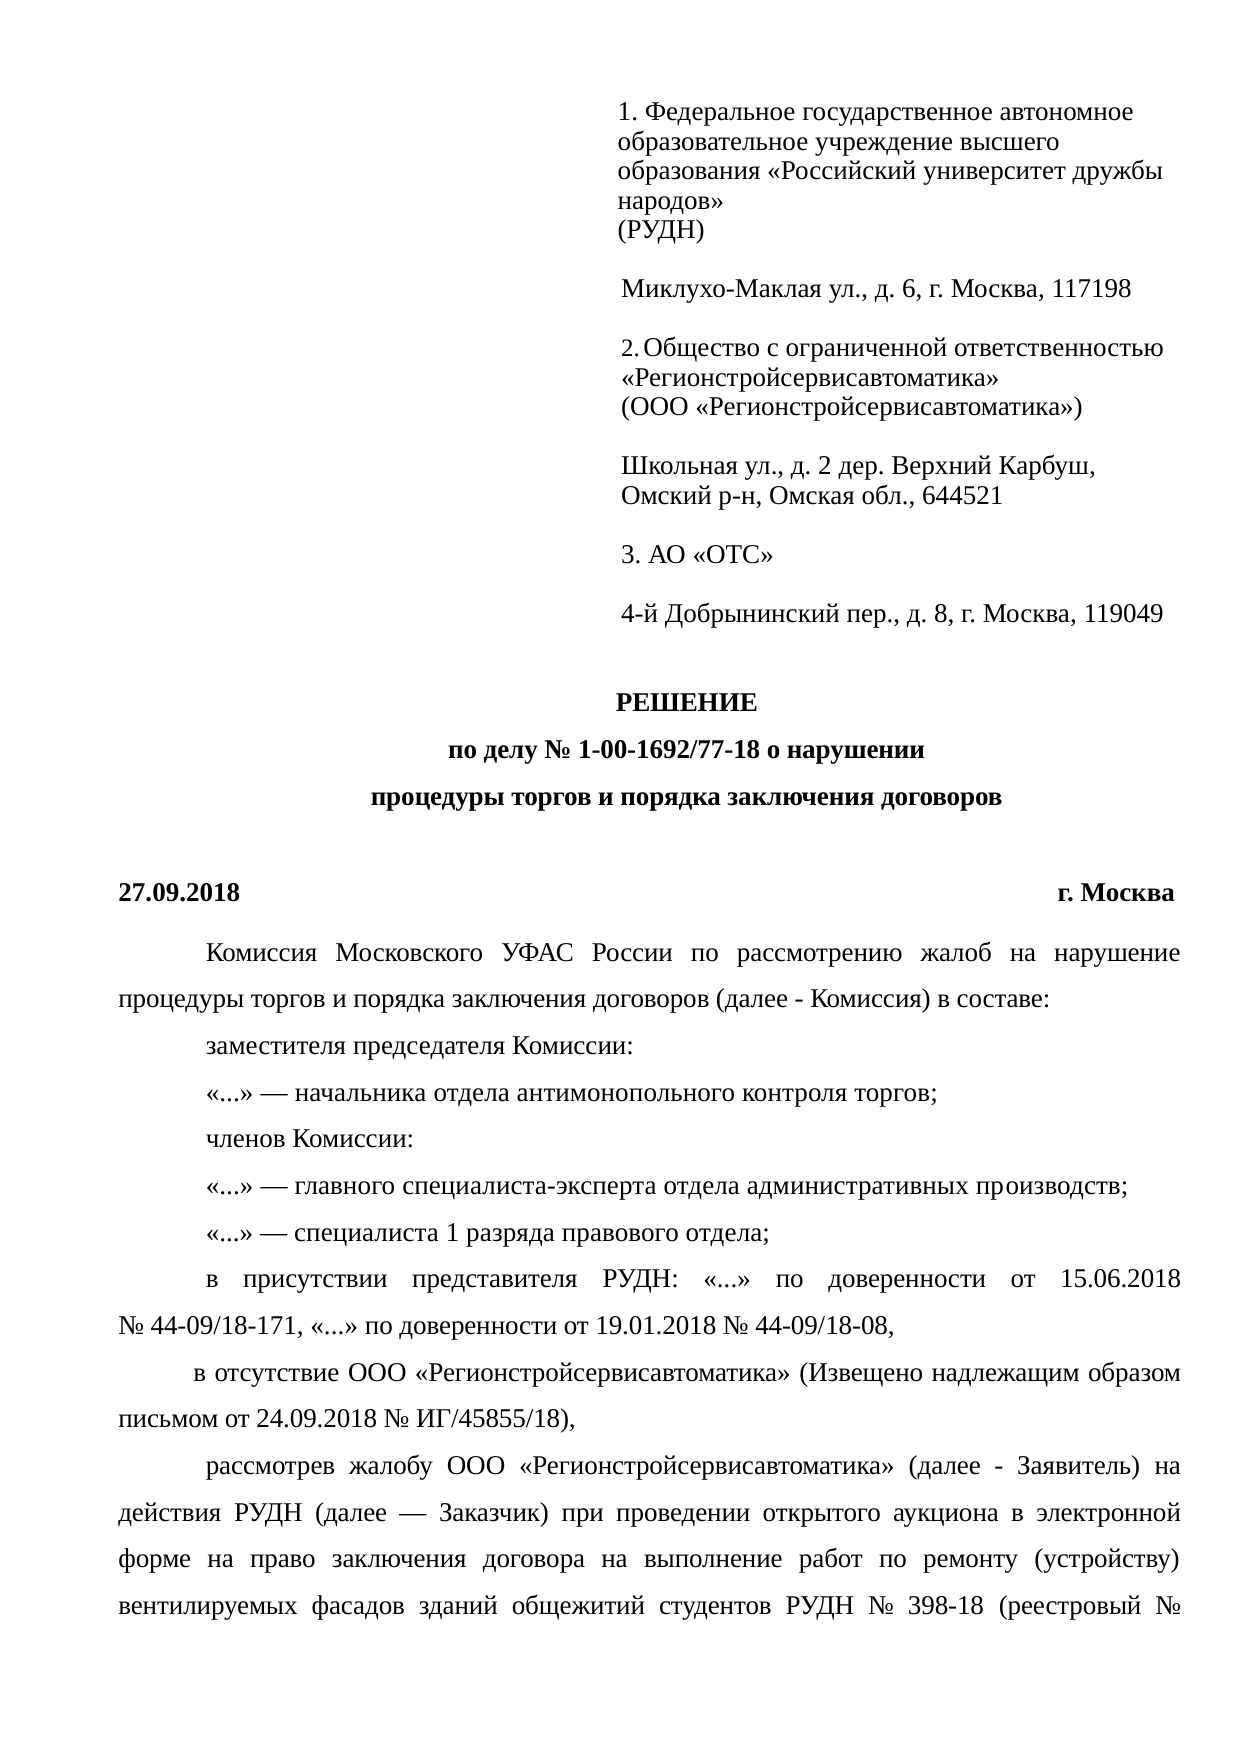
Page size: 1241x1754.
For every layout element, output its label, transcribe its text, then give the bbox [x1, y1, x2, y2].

text по делу № 1-00-1692/77-18 о нарушении [118, 733, 1181, 764]
text Миклухо-Маклая ул., д. 6, г. Москва, 117198 [621, 274, 1181, 304]
text 27.09.2018 г. Москва [118, 877, 1181, 908]
text 1. Федеральное государственное автономное образовательное учреждение высшего образования «Российский университет дружбы народов» [617, 97, 1181, 215]
text Школьная ул., д. 2 дер. Верхний Карбуш, Омский р-н, Омская обл., 644521 [621, 451, 1181, 510]
text РЕШЕНИЕ [118, 686, 1181, 717]
text рассмотрев жалобу ООО «Регионстройсервисавтоматика» (далее - Заявитель) на действия РУДН (далее — Заказчик) при проведении открытого аукциона в электронной форме на право заключения договора на выполнение работ по ремонту (устройству) вентилируемых фасадов зданий общежитий студентов РУДН № 398-18 (реестровый № [118, 1449, 1181, 1620]
text процедуры торгов и порядка заключения договоров [118, 779, 1181, 811]
text членов Комиссии: [118, 1122, 1181, 1153]
list (ООО «Регионстройсервисавтоматика») [621, 392, 1181, 422]
text (РУДН) [617, 215, 1181, 245]
text Комиссия Московского УФАС России по рассмотрению жалоб на нарушение процедуры торгов и порядка заключения договоров (далее - Комиссия) в составе: [118, 936, 1181, 1013]
text в присутствии представителя РУДН: «...» по доверенности от 15.06.2018 № 44-09/18-171, «...» по доверенности от 19.01.2018 № 44-09/18-08, [118, 1262, 1181, 1340]
text 3. АО «ОТС» 4-й Добрынинский пер., д. 8, г. Москва, 119049 [621, 539, 1181, 628]
text в отсутствие ООО «Регионстройсервисавтоматика» (Извещено надлежащим образом письмом от 24.09.2018 № ИГ/45855/18), [118, 1356, 1181, 1433]
text заместителя председателя Комиссии: [118, 1029, 1181, 1060]
text «...» — главного специалиста-эксперта отдела административных производств; [118, 1169, 1181, 1200]
text «...» — начальника отдела антимонопольного контроля торгов; [118, 1076, 1181, 1107]
list Общество с ограниченной ответственностью «Регионстройсервисавтоматика» [621, 333, 1181, 392]
text «...» — специалиста 1 разряда правового отдела; [118, 1216, 1181, 1247]
